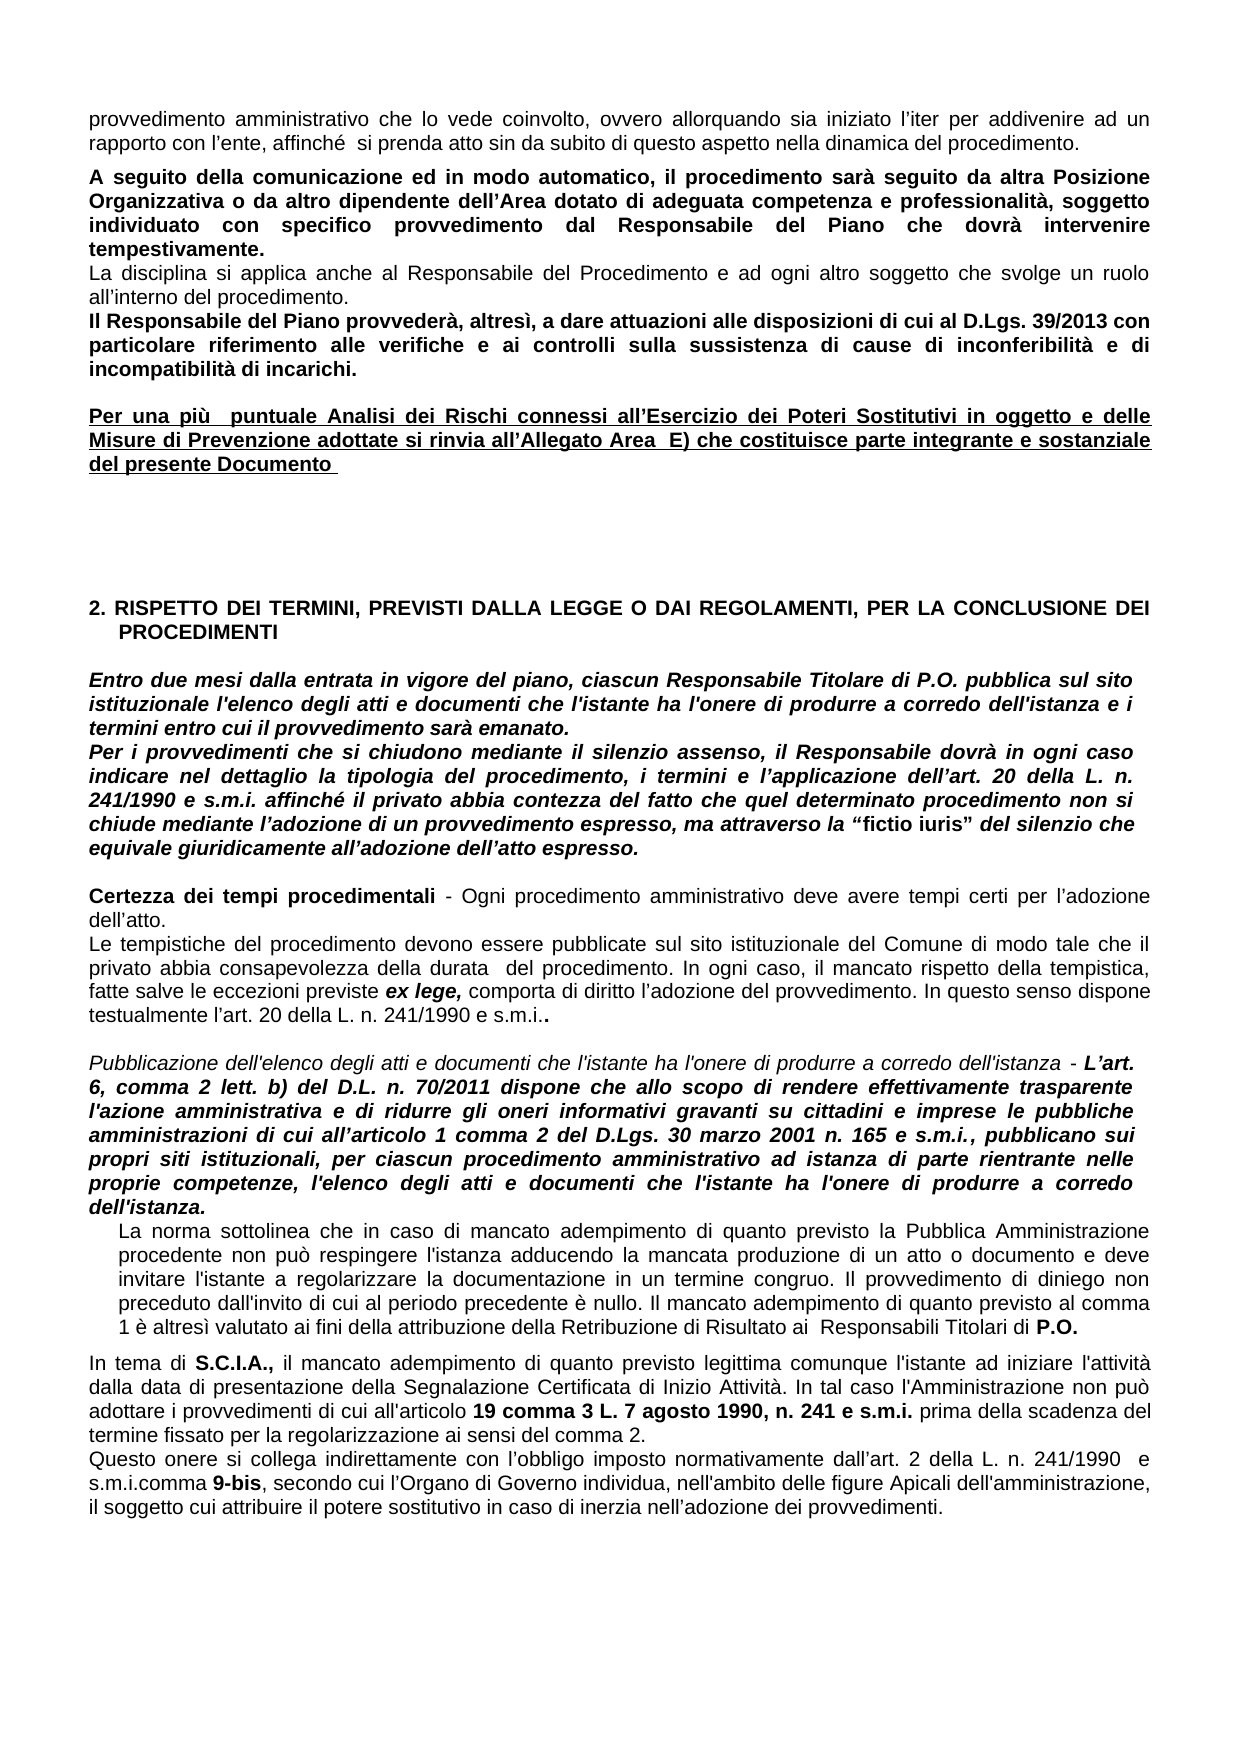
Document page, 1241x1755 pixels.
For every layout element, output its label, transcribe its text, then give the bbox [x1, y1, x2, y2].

text Questo onere si collega indirettamente con l’obbligo imposto normativamente dall’art. 2 della L. n. 241/1990 e s.m.i.comma 9-bis, secondo cui l’Organo di Governo individua, nell'ambito delle figure Apicali dell'amministrazione, il soggetto cui attribuire il potere sostitutivo in caso di inerzia nell’adozione dei provvedimenti. [89, 1447, 1152, 1519]
text In tema di S.C.I.A., il mancato adempimento di quanto previsto legittima comunque l'istante ad iniziare l'attività dalla data di presentazione della Segnalazione Certificata di Inizio Attività. In tal caso l'Amministrazione non può adottare i provvedimenti di cui all'articolo 19 comma 3 L. 7 agosto 1990, n. 241 e s.m.i. prima della scadenza del termine fissato per la regolarizzazione ai sensi del comma 2. [89, 1351, 1152, 1447]
text Per una più puntuale Analisi dei Rischi connessi all’Esercizio dei Poteri Sostitutivi in oggetto e delle [89, 404, 1152, 425]
text La norma sottolinea che in caso di mancato adempimento di quanto previsto la Pubblica Amministrazione procedente non può respingere l'istanza adducendo la mancata produzione di un atto o documento e deve invitare l'istante a regolarizzare la documentazione in un termine congruo. Il provvedimento di diniego non preceduto dall'invito di cui al periodo precedente è nullo. Il mancato adempimento di quanto previsto al comma 1 è altresì valutato ai fini della attribuzione della Retribuzione di Risultato ai Responsabili Titolari di P.O. [118, 1219, 1152, 1339]
text Certezza dei tempi procedimentali - Ogni procedimento amministrativo deve avere tempi certi per l’adozione dell’atto. [89, 883, 1152, 931]
text provvedimento amministrativo che lo vede coinvolto, ovvero allorquando sia iniziato l’iter per addivenire ad un rapporto con l’ente, affinché si prenda atto sin da subito di questo aspetto nella dinamica del procedimento. [89, 106, 1152, 154]
text 2. RISPETTO DEI TERMINI, PREVISTI DALLA LEGGE O DAI REGOLAMENTI, PER LA CONCLUSIONE DEI PROCEDIMENTI [89, 596, 1152, 644]
text Pubblicazione dell'elenco degli atti e documenti che l'istante ha l'onere di produrre a corredo dell'istanza - L’art. 6, comma 2 lett. b) del D.L. n. 70/2011 dispone che allo scopo di rendere effettivamente trasparente l'azione amministrativa e di ridurre gli oneri informativi gravanti su cittadini e imprese le pubbliche amministrazioni di cui all’articolo 1 comma 2 del D.Lgs. 30 marzo 2001 n. 165 e s.m.i., pubblicano sui propri siti istituzionali, per ciascun procedimento amministrativo ad istanza di parte rientrante nelle proprie competenze, l'elenco degli atti e documenti che l'istante ha l'onere di produrre a corredo dell'istanza. [89, 1051, 1137, 1219]
text La disciplina si applica anche al Responsabile del Procedimento e ad ogni altro soggetto che svolge un ruolo all’interno del procedimento. [89, 261, 1152, 308]
text Entro due mesi dalla entrata in vigore del piano, ciascun Responsabile Titolare di P.O. pubblica sul sito istituzionale l'elenco degli atti e documenti che l'istante ha l'onere di produrre a corredo dell'istanza e i termini entro cui il provvedimento sarà emanato. [89, 668, 1137, 740]
text Le tempistiche del procedimento devono essere pubblicate sul sito istituzionale del Comune di modo tale che il privato abbia consapevolezza della durata del procedimento. In ogni caso, il mancato rispetto della tempistica, fatte salve le eccezioni previste ex lege, comporta di diritto l’adozione del provvedimento. In questo senso dispone testualmente l’art. 20 della L. n. 241/1990 e s.m.i.. [89, 931, 1152, 1027]
text Il Responsabile del Piano provvederà, altresì, a dare attuazioni alle disposizioni di cui al D.Lgs. 39/2013 con particolare riferimento alle verifiche e ai controlli sulla sussistenza di cause di inconferibilità e di incompatibilità di incarichi. [89, 308, 1152, 380]
text Per i provvedimenti che si chiudono mediante il silenzio assenso, il Responsabile dovrà in ogni caso indicare nel dettaglio la tipologia del procedimento, i termini e l’applicazione dell’art. 20 della L. n. 241/1990 e s.m.i. affinché il privato abbia contezza del fatto che quel determinato procedimento non si chiude mediante l’adozione di un provvedimento espresso, ma attraverso la “fictio iuris” del silenzio che equivale giuridicamente all’adozione dell’atto espresso. [89, 740, 1137, 859]
text Misure di Prevenzione adottate si rinvia all’Allegato Area E) che costituisce parte integrante e sostanziale [89, 426, 1152, 449]
text del presente Documento [89, 450, 1152, 476]
text A seguito della comunicazione ed in modo automatico, il procedimento sarà seguito da altra Posizione Organizzativa o da altro dipendente dell’Area dotato di adeguata competenza e professionalità, soggetto individuato con specifico provvedimento dal Responsabile del Piano che dovrà intervenire tempestivamente. [89, 165, 1152, 261]
